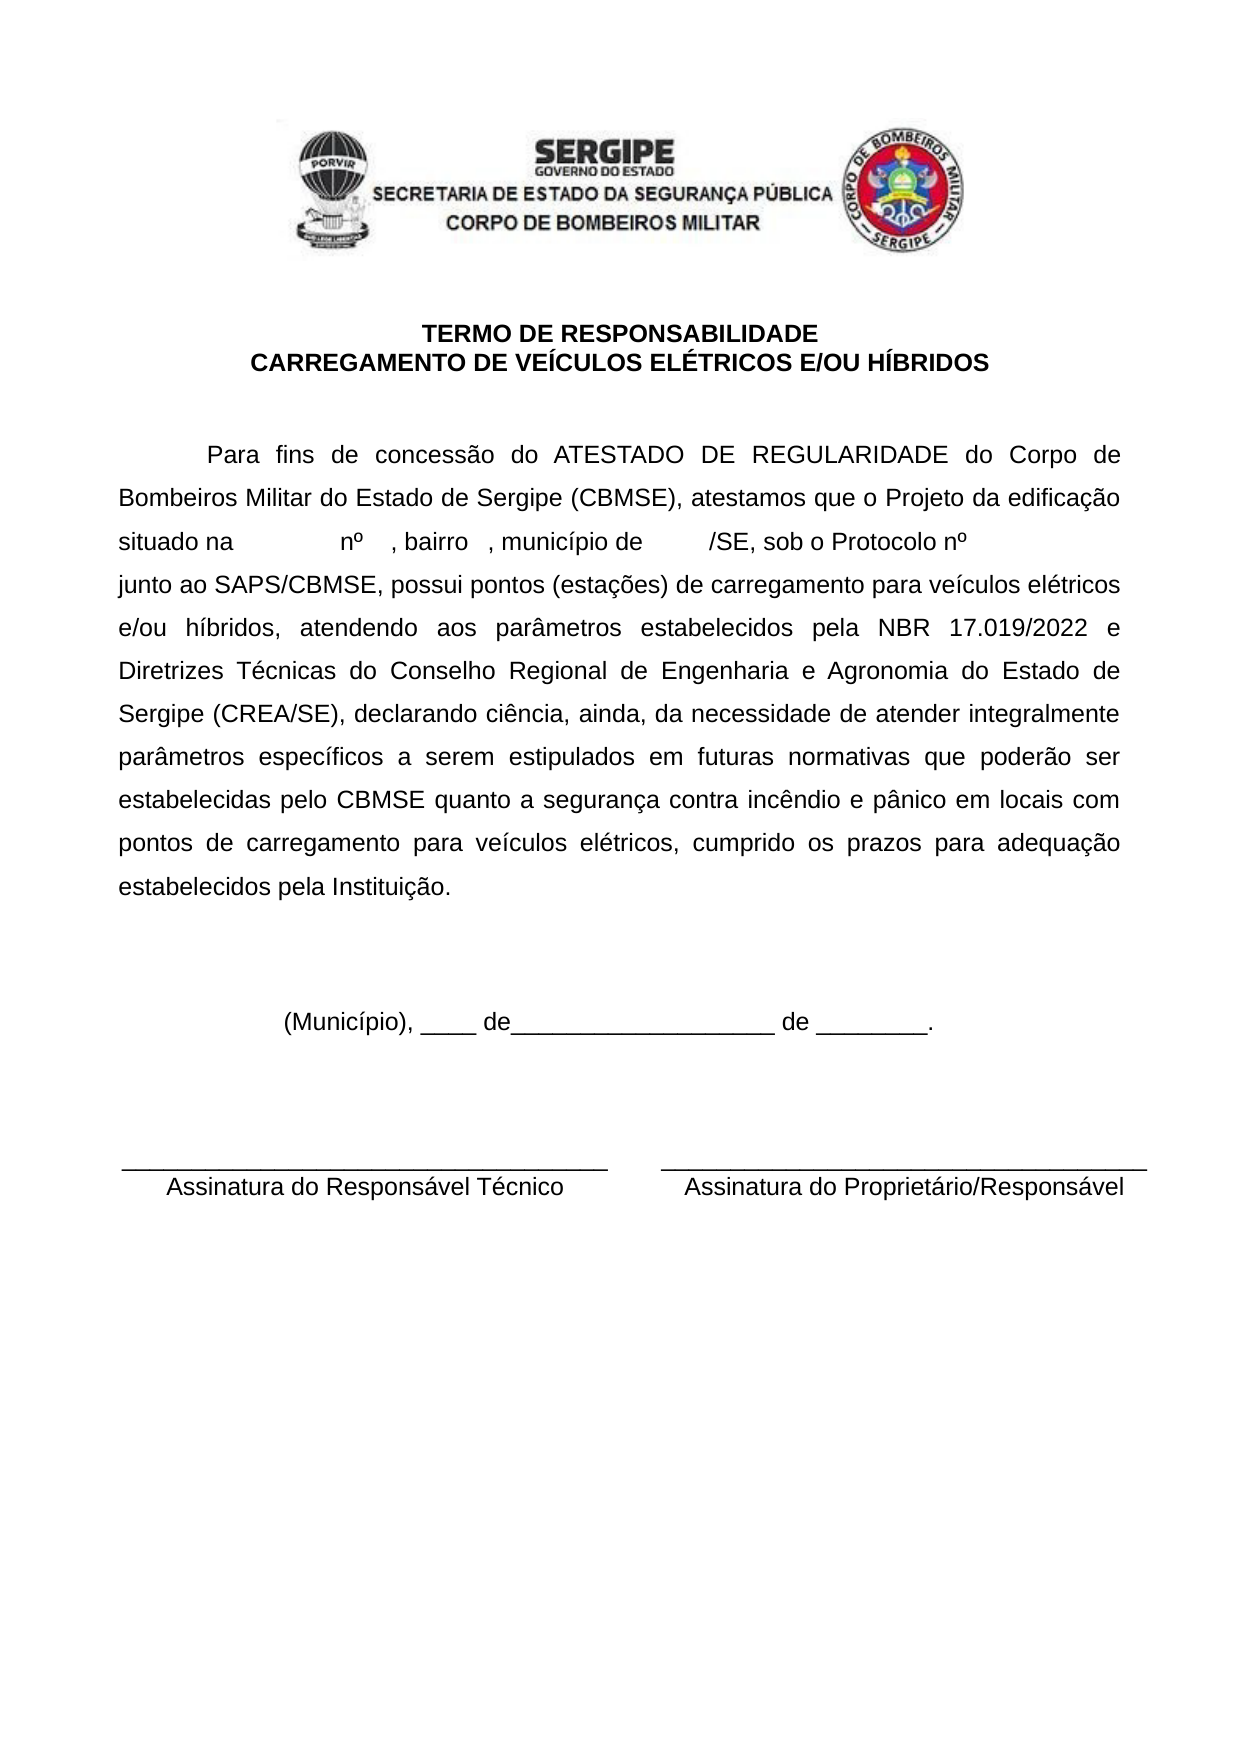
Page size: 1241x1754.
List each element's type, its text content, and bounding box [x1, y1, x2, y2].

picture [276, 118, 964, 261]
text CARREGAMENTO DE VEÍCULOS ELÉTRICOS E/OU HÍBRIDOS [106, 348, 1134, 377]
text TERMO DE RESPONSABILIDADE [106, 319, 1134, 348]
table_header ___________________________________ Assinatura do Responsável Técnico [96, 1144, 635, 1201]
table_header (Município), ____ de___________________ de ________. [96, 1007, 1123, 1036]
text Para fins de concessão do ATESTADO DE REGULARIDADE do Corpo de Bombeiros Militar do Estado de Sergipe (CBMSE), atestamos que o Projeto da edificação situado na nº , bairro , município de /SE, sob o Protocolo nº junto ao SAPS/CBMSE, possui pontos (estações) de carregamento para veículos elétricos e/ou híbridos, atendendo aos parâmetros estabelecidos pela NBR 17.019/2022 e Diretrizes Técnicas do Conselho Regional de Engenharia e Agronomia do Estado de Sergipe (CREA/SE), declarando ciência, ainda, da necessidade de atender integralmente parâmetros específicos a serem estipulados em futuras normativas que poderão ser estabelecidas pelo CBMSE quanto a segurança contra incêndio e pânico em locais com pontos de carregamento para veículos elétricos, cumprido os prazos para adequação estabelecidos pela Instituição. [118, 440, 1122, 900]
table_header ___________________________________ Assinatura do Proprietário/Responsável [635, 1144, 1174, 1201]
